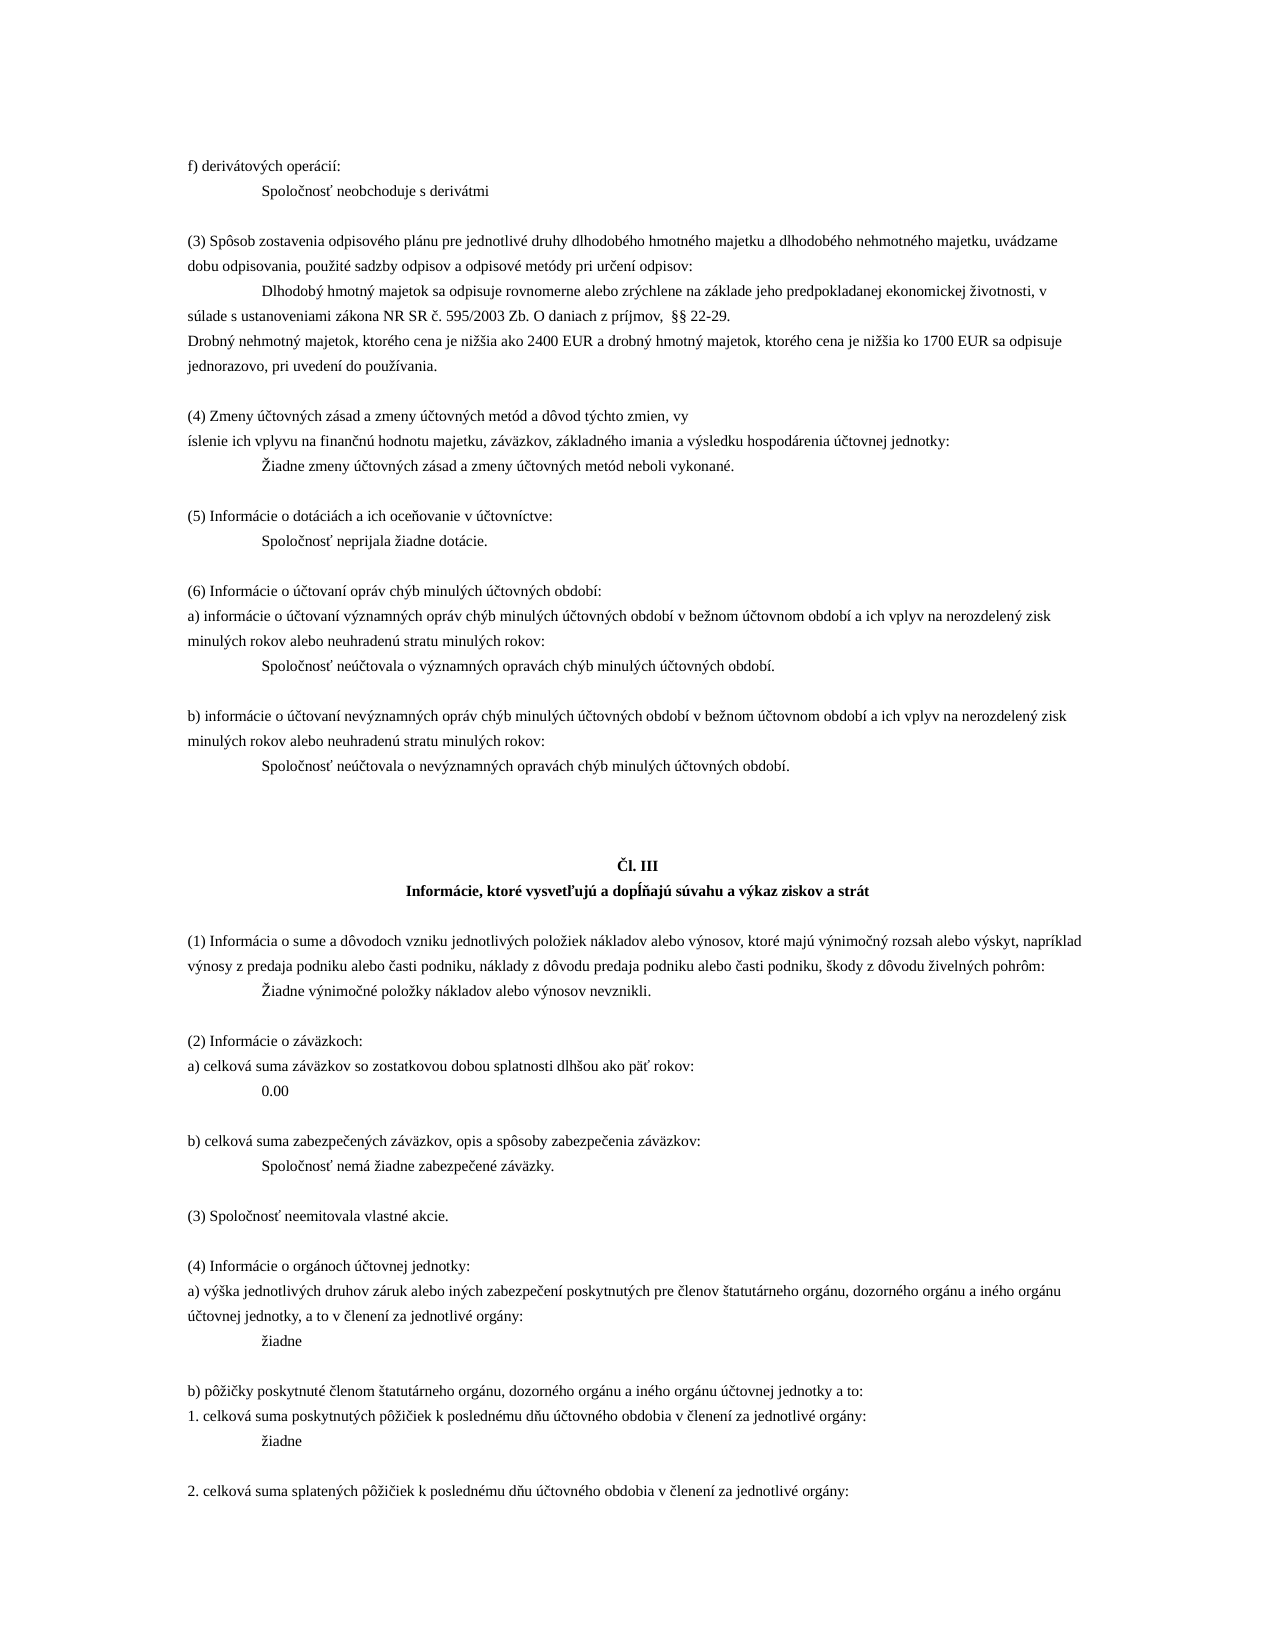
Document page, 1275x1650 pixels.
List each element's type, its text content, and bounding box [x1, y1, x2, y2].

text Žiadne výnimočné položky nákladov alebo výnosov nevznikli. [187, 975, 1087, 1000]
text Spoločnosť neprijala žiadne dotácie. [187, 525, 1087, 550]
text Spoločnosť neobchoduje s derivátmi [187, 175, 1087, 200]
text Dlhodobý hmotný majetok sa odpisuje rovnomerne alebo zrýchlene na základe jeho predpokladanej ekonomickej životnosti, v súlade s ustanoveniami zákona NR SR č. 595/2003 Zb. O daniach z príjmov, §§ 22-29. [187, 275, 1087, 325]
text (5) Informácie o dotáciách a ich oceňovanie v účtovníctve: [187, 500, 1087, 525]
text íslenie ich vplyvu na finančnú hodnotu majetku, záväzkov, základného imania a výsledku hospodárenia účtovnej jednotky: [187, 425, 1087, 450]
text a) informácie o účtovaní významných opráv chýb minulých účtovných období v bežnom účtovnom období a ich vplyv na nerozdelený zisk minulých rokov alebo neuhradenú stratu minulých rokov: [187, 600, 1087, 650]
text Spoločnosť neúčtovala o nevýznamných opravách chýb minulých účtovných období. [187, 750, 1087, 775]
text (4) Informácie o orgánoch účtovnej jednotky: [187, 1250, 1087, 1275]
text Spoločnosť neúčtovala o významných opravách chýb minulých účtovných období. [187, 650, 1087, 675]
text b) pôžičky poskytnuté členom štatutárneho orgánu, dozorného orgánu a iného orgánu účtovnej jednotky a to: [187, 1375, 1087, 1400]
text (3) Spôsob zostavenia odpisového plánu pre jednotlivé druhy dlhodobého hmotného majetku a dlhodobého nehmotného majetku, uvádzame dobu odpisovania, použité sadzby odpisov a odpisové metódy pri určení odpisov: [187, 225, 1087, 275]
text b) informácie o účtovaní nevýznamných opráv chýb minulých účtovných období v bežnom účtovnom období a ich vplyv na nerozdelený zisk minulých rokov alebo neuhradenú stratu minulých rokov: [187, 700, 1087, 750]
text žiadne [187, 1425, 1087, 1450]
text (1) Informácia o sume a dôvodoch vzniku jednotlivých položiek nákladov alebo výnosov, ktoré majú výnimočný rozsah alebo výskyt, napríklad výnosy z predaja podniku alebo časti podniku, náklady z dôvodu predaja podniku alebo časti podniku, škody z dôvodu živelných pohrôm: [187, 925, 1087, 975]
text 1. celková suma poskytnutých pôžičiek k poslednému dňu účtovného obdobia v členení za jednotlivé orgány: [187, 1400, 1087, 1425]
text Drobný nehmotný majetok, ktorého cena je nižšia ako 2400 EUR a drobný hmotný majetok, ktorého cena je nižšia ko 1700 EUR sa odpisuje jednorazovo, pri uvedení do používania. [187, 325, 1087, 375]
text f) derivátových operácií: [187, 150, 1087, 175]
text a) výška jednotlivých druhov záruk alebo iných zabezpečení poskytnutých pre členov štatutárneho orgánu, dozorného orgánu a iného orgánu účtovnej jednotky, a to v členení za jednotlivé orgány: [187, 1275, 1087, 1325]
text Spoločnosť nemá žiadne zabezpečené záväzky. [187, 1150, 1087, 1175]
text 2. celková suma splatených pôžičiek k poslednému dňu účtovného obdobia v členení za jednotlivé orgány: [187, 1475, 1087, 1500]
text (2) Informácie o záväzkoch: [187, 1025, 1087, 1050]
text Čl. III [187, 850, 1087, 875]
text (6) Informácie o účtovaní opráv chýb minulých účtovných období: [187, 575, 1087, 600]
text Informácie, ktoré vysvetľujú a dopĺňajú súvahu a výkaz ziskov a strát [187, 875, 1087, 900]
text a) celková suma záväzkov so zostatkovou dobou splatnosti dlhšou ako päť rokov: [187, 1050, 1087, 1075]
text b) celková suma zabezpečených záväzkov, opis a spôsoby zabezpečenia záväzkov: [187, 1125, 1087, 1150]
text žiadne [187, 1325, 1087, 1350]
text (4) Zmeny účtovných zásad a zmeny účtovných metód a dôvod týchto zmien, vy [187, 400, 1087, 425]
text Žiadne zmeny účtovných zásad a zmeny účtovných metód neboli vykonané. [187, 450, 1087, 475]
text (3) Spoločnosť neemitovala vlastné akcie. [187, 1200, 1087, 1225]
text 0.00 [187, 1075, 1087, 1100]
